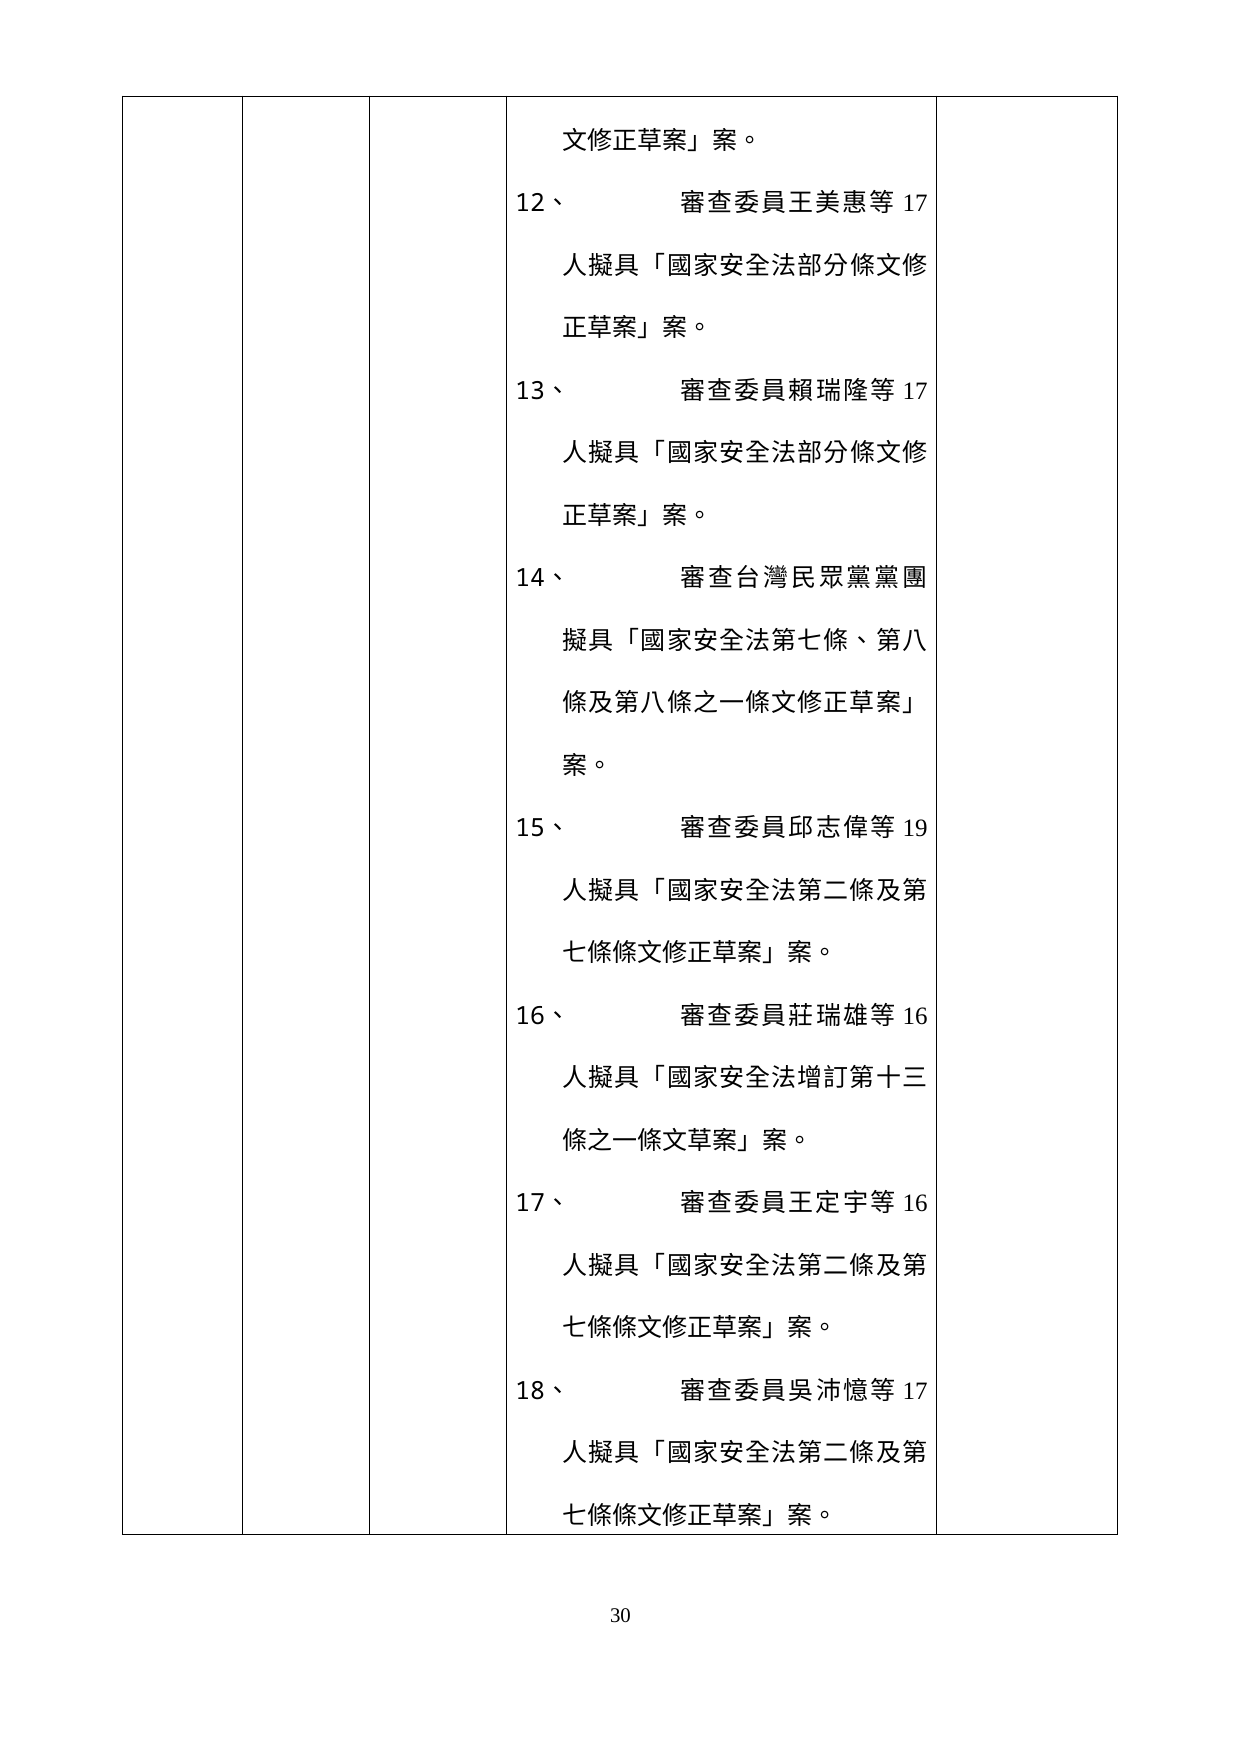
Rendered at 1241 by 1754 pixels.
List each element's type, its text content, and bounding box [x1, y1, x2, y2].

table_cell 審查行政院函請審議「國家安全法部分條文修正草案」案。 繼續審查委員陳冠廷等21人擬具「國家安全法第二條及第七條條文修正草案」案。 繼續審查委員沈伯洋等17人擬具「國家安全法第十三條及第十三條之一條文修正草案」案。 繼續審查委員陳冠廷等23人擬具「國家安全法第四條及第八條條文修正草案」案。 繼續審查委員邱志偉等16人擬具「國家安全法第三條條文修正草案」案。 繼續審查委員沈伯洋等20人擬具「國家安全法第二條及第七條條文修正草案」案。 繼續審查委員王定宇等16人擬具「國家安全法第二條及第七條條文修正草案」案。 繼續審查委員沈伯洋等20人擬具「國家安全法第三條、第八條及第十八條條文修正草案」案。 繼續審查委員陳冠廷等19人擬具「國家安全法增訂第十九條之一條文草案」案。 繼續審查委員黃捷等16人擬具「國家安全法第二條、第三條及第七條條文修正草案」案。 審查委員陳冠廷等16人擬具「國家安全法第十三條條文修正草案」案。 審查委員王美惠等17人擬具「國家安全法部分條文修正草案」案。 審查委員賴瑞隆等17人擬具「國家安全法部分條文修正草案」案。 審查台灣民眾黨黨團擬具「國家安全法第七條、第八條及第八條之一條文修正草案」案。 審查委員邱志偉等19人擬具「國家安全法第二條及第七條條文修正草案」案。 審查委員莊瑞雄等16人擬具「國家安全法增訂第十三條之一條文草案」案。 審查委員王定宇等16人擬具「國家安全法第二條及第七條條文修正草案」案。 審查委員吳沛憶等17人擬具「國家安全法第二條及第七條條文修正草案」案。 審查委員郭昱晴等18人擬具「國家安全法部分條文修正草案」案。 審查委員李坤城等16人擬具「國家安全法第四條及第四條之一條文修正草案」案。 審查委員徐富癸等20人擬具「國家安全法部分條文修正草案」案。 審查委員鄭天財Sra Kacaw等19人擬具「國家安全法第六條條文修正草案」案。 審查委員李坤城等19人擬具「國家安全法部分條文修正草案」案。 【詢答及處理；第一案、第二十一案及第二十二案如經復議則不予審查；第二十三案如未經各黨團簽署不復議同意書則不予審查。】 [507, 97, 936, 1534]
table_cell [123, 97, 242, 1534]
table_cell [370, 97, 506, 1534]
table_cell [243, 97, 369, 1534]
table_cell [937, 97, 1117, 1534]
